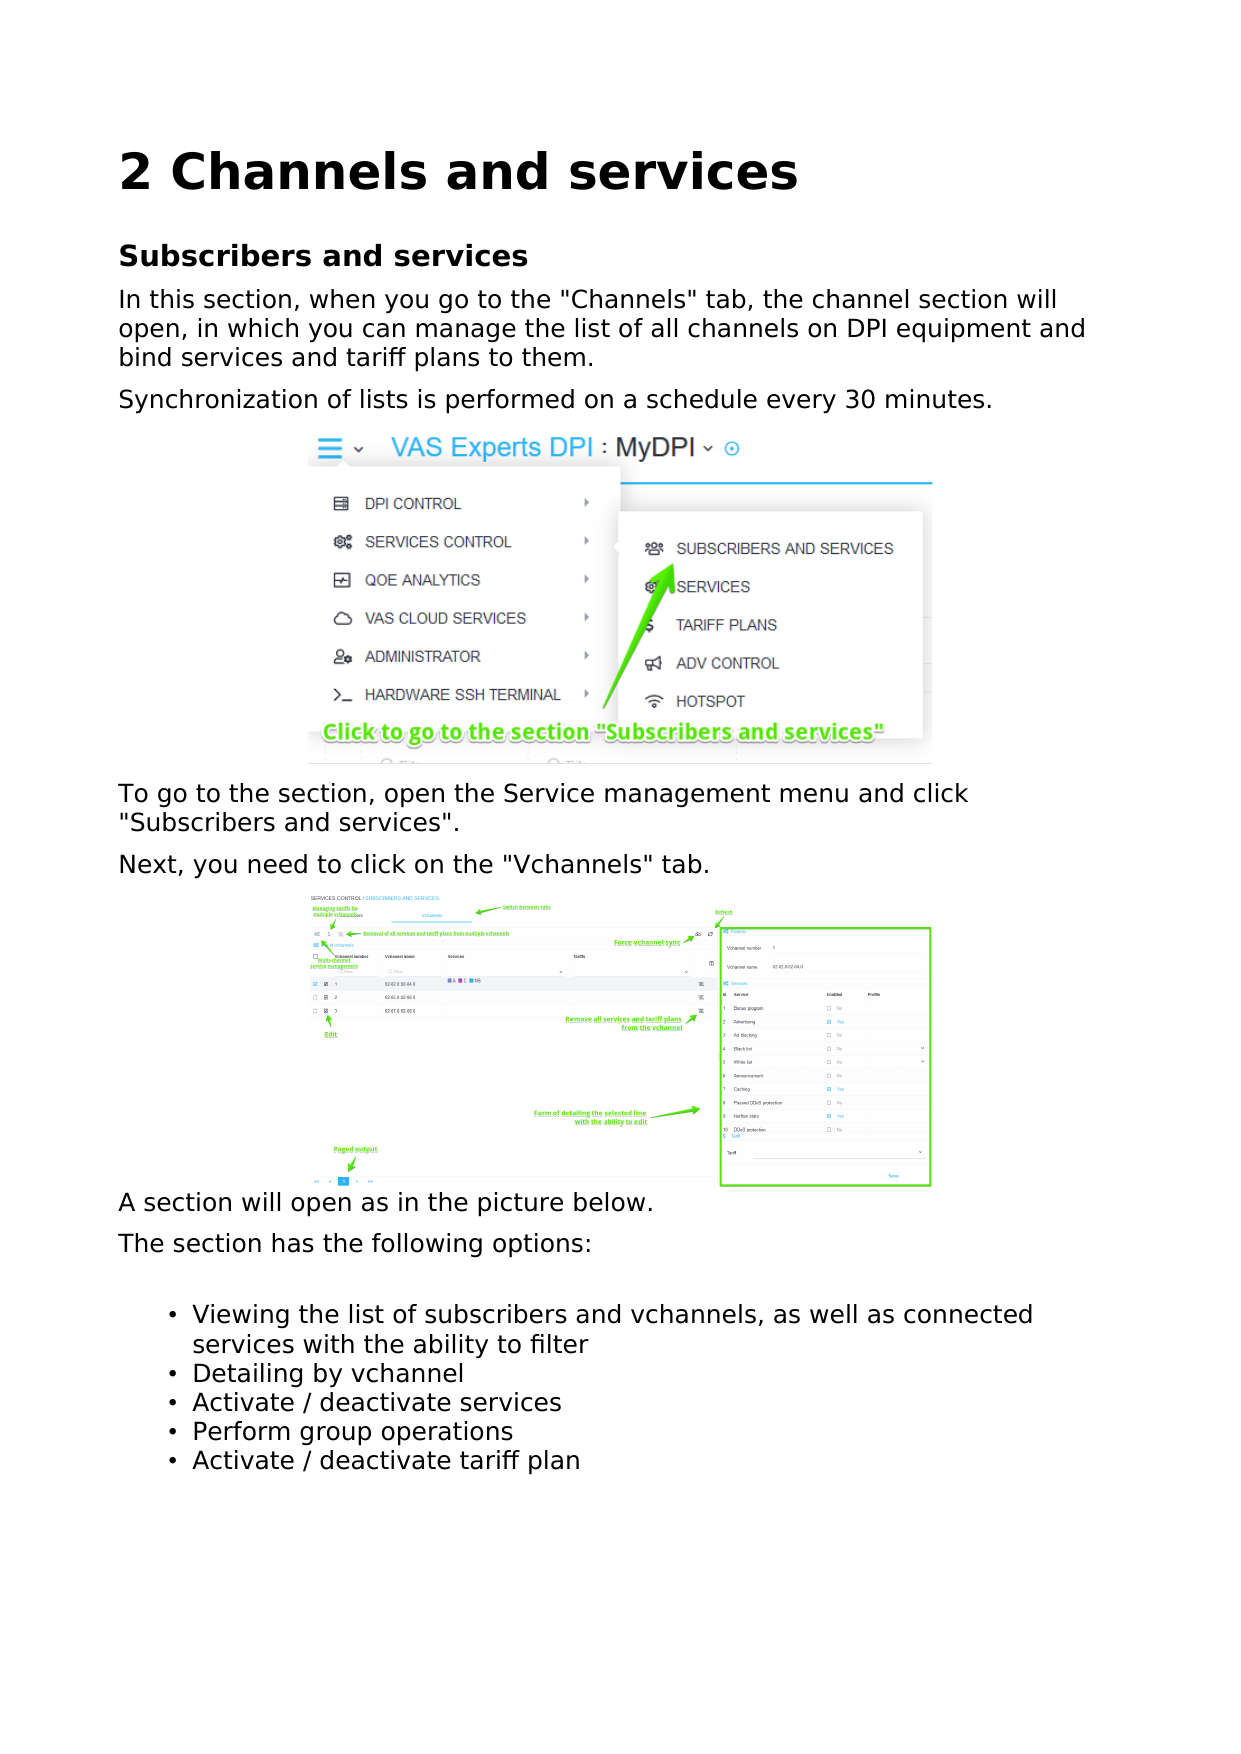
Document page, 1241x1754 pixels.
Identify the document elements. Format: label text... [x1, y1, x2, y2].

picture [307, 891, 933, 1188]
text The section has the following options: [118, 1229, 1122, 1259]
text A section will open as in the picture below. [118, 892, 1122, 1217]
text In this section, when you go to the "Channels" tab, the channel section will open, in which you can manage the list of all channels on DPI equipment and bind services and tariff plans to them. [118, 285, 1122, 373]
subtitle Subscribers and services [118, 239, 1122, 273]
list Perform group operations [177, 1417, 1122, 1447]
list Activate / deactivate services [177, 1388, 1122, 1417]
text Synchronization of lists is performed on a schedule every 30 minutes. [118, 385, 1122, 414]
subtitle 2 Channels and services [118, 143, 1122, 201]
text To go to the section, open the Service management menu and click "Subscribers and services". [118, 427, 1122, 837]
picture [307, 427, 933, 780]
list Activate / deactivate tariff plan [177, 1447, 1122, 1476]
list Viewing the list of subscribers and vchannels, as well as connected services with the ability to filter [177, 1301, 1122, 1359]
list Detailing by vchannel [177, 1359, 1122, 1388]
text Next, you need to click on the "Vchannels" tab. [118, 850, 1122, 879]
